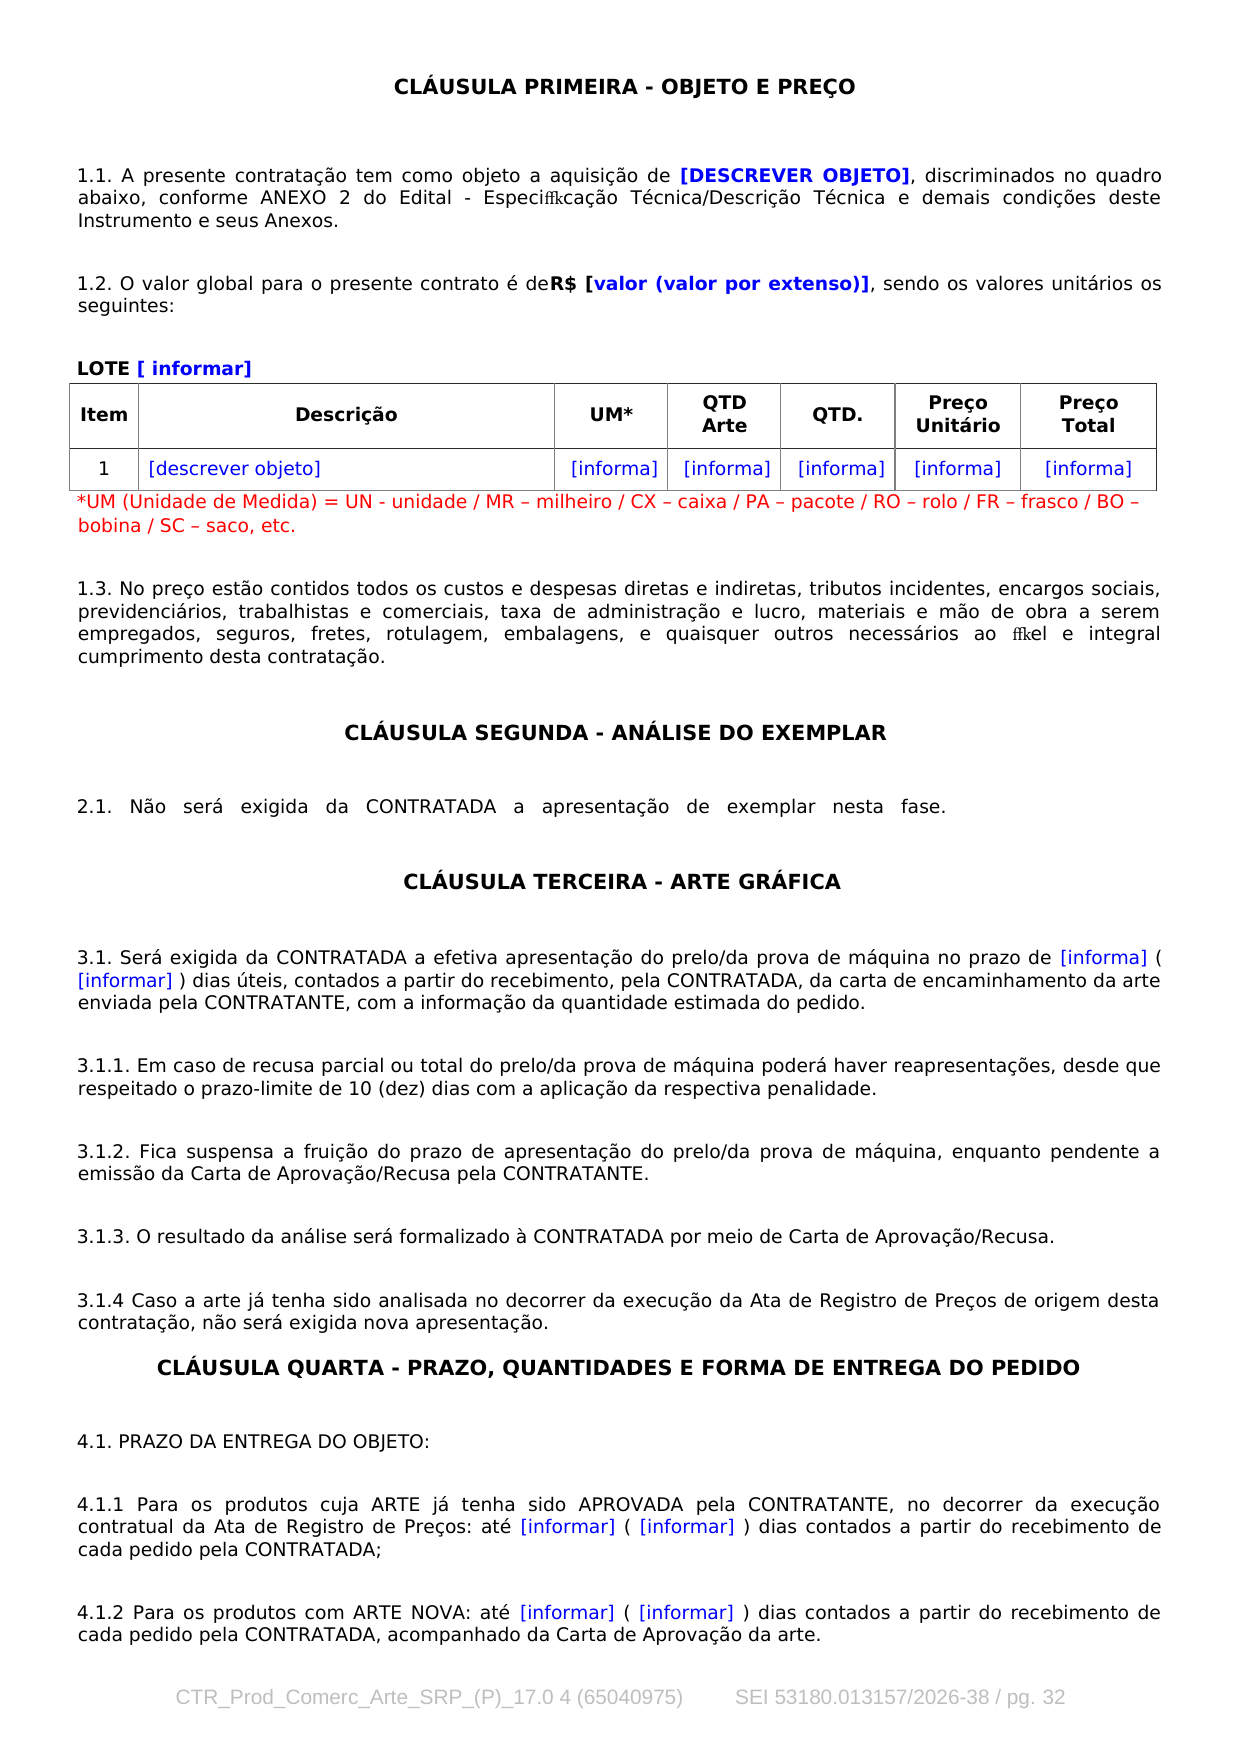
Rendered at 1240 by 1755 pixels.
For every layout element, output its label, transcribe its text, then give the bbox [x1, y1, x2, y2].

text 3.1. Será exigida da CONTRATADA a efetiva apresentação do prelo/da prova de máquina no prazo de [informa] ( [informar] ) dias úteis, contados a partir do recebimento, pela CONTRATADA, da carta de encaminhamento da arte enviada pela CONTRATANTE, com a informação da quantidade estimada do pedido. [77, 947, 1162, 1014]
table_cell 1 [70, 449, 138, 490]
table_header QTD. [781, 384, 894, 447]
text 3.1.3. O resultado da análise será formalizado à CONTRATADA por meio de Carta de Aprovação/Recusa. [77, 1226, 1162, 1248]
table_cell [informa] [555, 449, 667, 490]
text 4.1.1 Para os produtos cuja ARTE já tenha sido APROVADA pela CONTRATANTE, no decorrer da execução contratual da Ata de Registro de Preços: até [informar] ( [informar] ) dias contados a partir do recebimento de cada pedido pela CONTRATADA; [77, 1494, 1162, 1561]
subtitle CLÁUSULA PRIMEIRA - OBJETO E PREÇO [394, 75, 1171, 99]
text 3.1.1. Em caso de recusa parcial ou total do prelo/da prova de máquina poderá haver reapresentações, desde que respeitado o prazo-limite de 10 (dez) dias com a aplicação da respectiva penalidade. [77, 1055, 1162, 1099]
table_header Preço Total [1021, 384, 1156, 447]
text 1.1. A presente contratação tem como objeto a aquisição de [DESCREVER OBJETO], discriminados no quadro abaixo, conforme ANEXO 2 do Edital - Especicação Técnica/Descrição Técnica e demais condições deste Instrumento e seus Anexos. [77, 165, 1162, 232]
text 1.2. O valor global para o presente contrato é deR$ [valor (valor por extenso)], sendo os valores unitários os seguintes: [77, 273, 1162, 317]
text 1.3. No preço estão contidos todos os custos e despesas diretas e indiretas, tributos incidentes, encargos sociais, previdenciários, trabalhistas e comerciais, taxa de administração e lucro, materiais e mão de obra a serem empregados, seguros, fretes, rotulagem, embalagens, e quaisquer outros necessários ao el e integral cumprimento desta contratação. [77, 578, 1162, 667]
text 3.1.2. Fica suspensa a fruição do prazo de apresentação do prelo/da prova de máquina, enquanto pendente a emissão da Carta de Aprovação/Recusa pela CONTRATANTE. [77, 1141, 1162, 1185]
text 2.1. Não será exigida da CONTRATADA a apresentação de exemplar nesta fase. CLÁUSULA TERCEIRA - ARTE GRÁFICA [77, 796, 947, 894]
subtitle CLÁUSULA QUARTA - PRAZO, QUANTIDADES E FORMA DE ENTREGA DO PEDIDO [71, 1356, 1167, 1380]
subtitle CLÁUSULA SEGUNDA - ANÁLISE DO EXEMPLAR [71, 721, 1161, 745]
table_header Item [70, 384, 138, 447]
table_header UM* [555, 384, 667, 447]
table_cell [informa] [1021, 449, 1156, 490]
table_cell [informa] [781, 449, 894, 490]
table_header QTD Arte [668, 384, 780, 447]
text LOTE [ informar] [77, 358, 1171, 380]
table_cell [informa] [896, 449, 1020, 490]
text 3.1.4 Caso a arte já tenha sido analisada no decorrer da execução da Ata de Registro de Preços de origem desta contratação, não será exigida nova apresentação. [77, 1289, 1162, 1334]
table_header Preço Unitário [896, 384, 1020, 447]
table_cell [informa] [668, 449, 780, 490]
text 4.1.2 Para os produtos com ARTE NOVA: até [informar] ( [informar] ) dias contados a partir do recebimento de cada pedido pela CONTRATADA, acompanhado da Carta de Aprovação da arte. [77, 1602, 1162, 1646]
text 4.1. PRAZO DA ENTREGA DO OBJETO: [77, 1431, 1162, 1452]
table_header Descrição [139, 384, 554, 447]
text *UM (Unidade de Medida) = UN - unidade / MR – milheiro / CX – caixa / PA – pacote / RO – rolo / FR – frasco / BO – bobina / SC – saco, etc. [77, 491, 1171, 537]
table_cell [descrever objeto] [139, 449, 554, 490]
